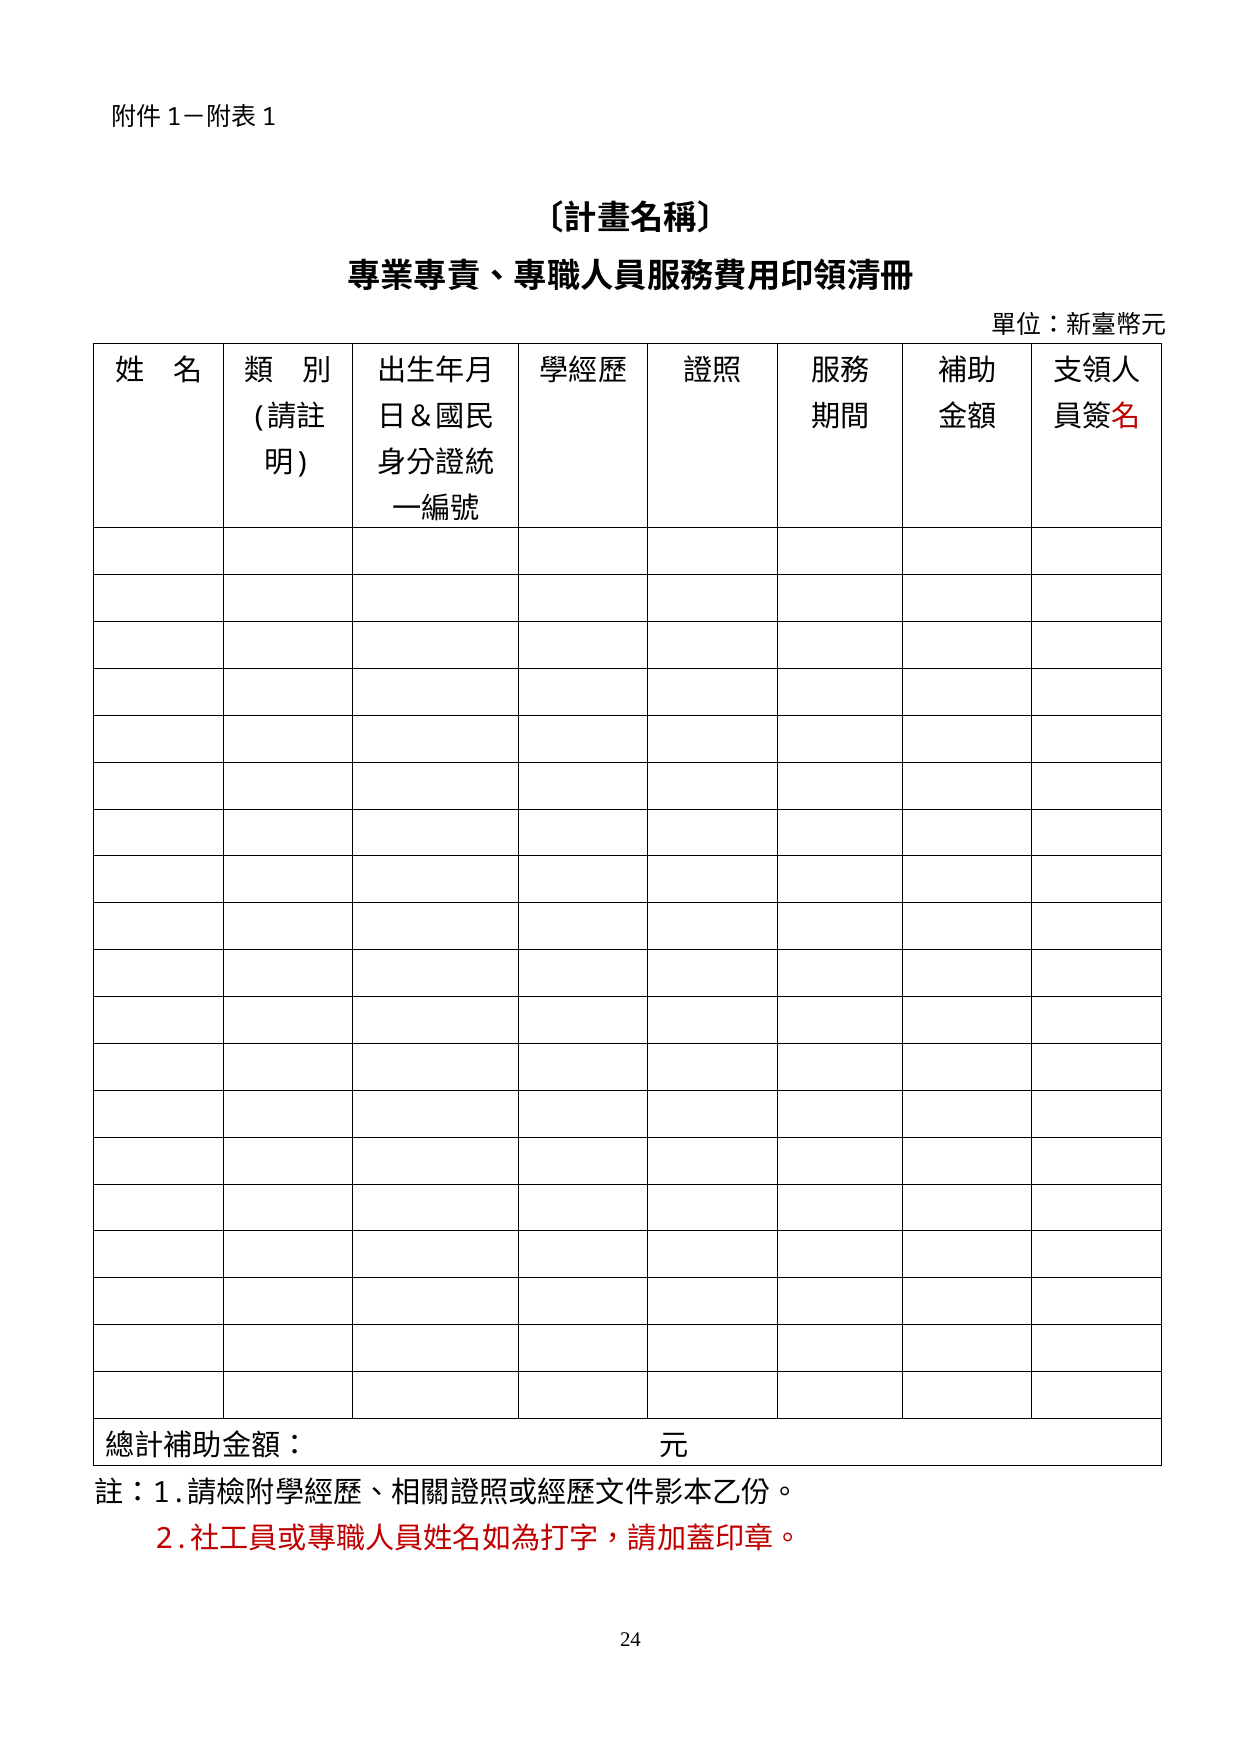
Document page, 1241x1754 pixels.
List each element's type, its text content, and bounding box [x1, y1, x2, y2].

table_cell [648, 1231, 777, 1277]
table_header 類 別 (請註明) [224, 344, 352, 527]
table_cell [94, 1138, 223, 1183]
table_cell [94, 1278, 223, 1324]
text 註：1.請檢附學經歷、相關證照或經歷文件影本乙份。 [94, 1466, 1167, 1512]
table_cell [353, 669, 518, 715]
table_header 姓 名 [94, 344, 223, 527]
table_cell [353, 1325, 518, 1371]
table_cell [519, 1044, 647, 1090]
table_cell [648, 950, 777, 996]
table_cell [224, 669, 352, 715]
table_cell [519, 1278, 647, 1324]
table_cell [648, 856, 777, 902]
table_cell [648, 1372, 777, 1418]
table_cell [903, 575, 1031, 621]
table_cell [94, 622, 223, 668]
table_cell [903, 622, 1031, 668]
table_cell [224, 622, 352, 668]
table_cell [519, 716, 647, 762]
text 專業專責、專職人員服務費用印領清冊 [94, 251, 1167, 297]
table_cell [1032, 1044, 1161, 1090]
table_cell [1032, 1278, 1161, 1324]
table_cell [94, 1044, 223, 1090]
table_cell [903, 669, 1031, 715]
table_cell [353, 1044, 518, 1090]
table_cell [353, 528, 518, 574]
table_cell [94, 716, 223, 762]
table_cell [94, 810, 223, 855]
table_cell [519, 997, 647, 1043]
table_cell [778, 856, 902, 902]
table_cell [353, 1231, 518, 1277]
table_header 證照 [648, 344, 777, 527]
table_cell [353, 1278, 518, 1324]
table_cell [353, 1372, 518, 1418]
table_cell [519, 1138, 647, 1183]
table_cell [1032, 810, 1161, 855]
table_cell [224, 575, 352, 621]
table_cell [648, 1185, 777, 1230]
table_cell [94, 1231, 223, 1277]
table_cell [224, 528, 352, 574]
table_cell [94, 1372, 223, 1418]
table_cell [648, 1044, 777, 1090]
table_cell [1032, 1325, 1161, 1371]
table_cell [1032, 903, 1161, 949]
table_cell [94, 763, 223, 808]
table_cell [903, 1325, 1031, 1371]
table_cell [519, 622, 647, 668]
table_cell [94, 1185, 223, 1230]
table_cell [903, 1044, 1031, 1090]
table_cell [648, 1091, 777, 1137]
table_cell [353, 575, 518, 621]
table_cell [648, 810, 777, 855]
table_cell [778, 1278, 902, 1324]
table_cell [353, 1091, 518, 1137]
table_cell [224, 903, 352, 949]
table_cell [903, 763, 1031, 808]
table_cell [903, 528, 1031, 574]
table_cell [353, 903, 518, 949]
table_cell [778, 1372, 902, 1418]
table_cell [519, 856, 647, 902]
table_cell [1032, 1138, 1161, 1183]
table_cell [353, 997, 518, 1043]
table_cell [648, 1138, 777, 1183]
table_header 學經歷 [519, 344, 647, 527]
table_cell [778, 763, 902, 808]
table_cell [648, 1325, 777, 1371]
table_cell [353, 763, 518, 808]
table_cell [353, 856, 518, 902]
table_cell [778, 903, 902, 949]
table_cell [353, 716, 518, 762]
text 2.社工員或專職人員姓名如為打字，請加蓋印章。 [94, 1512, 1167, 1557]
table_cell [648, 575, 777, 621]
table_cell [1032, 622, 1161, 668]
table_header 服務 期間 [778, 344, 902, 527]
table_cell [94, 997, 223, 1043]
table_cell [353, 810, 518, 855]
table_cell [224, 1091, 352, 1137]
table_cell [903, 997, 1031, 1043]
table_cell [903, 950, 1031, 996]
table_cell [519, 1231, 647, 1277]
table_cell [903, 1185, 1031, 1230]
table_cell [1032, 669, 1161, 715]
table_cell [903, 810, 1031, 855]
table_cell [778, 1185, 902, 1230]
table_cell [778, 950, 902, 996]
text 〔計畫名稱〕 [94, 193, 1167, 239]
table_cell [519, 1325, 647, 1371]
table_cell [94, 575, 223, 621]
table_cell [778, 1231, 902, 1277]
table_cell [224, 856, 352, 902]
table_cell [1032, 575, 1161, 621]
table_cell [519, 1185, 647, 1230]
table_cell [224, 1185, 352, 1230]
table_header 出生年月日＆國民身分證統一編號 [353, 344, 518, 527]
table_header 補助 金額 [903, 344, 1031, 527]
table_cell [648, 1278, 777, 1324]
table_cell [519, 950, 647, 996]
table_cell [224, 763, 352, 808]
table_cell [224, 716, 352, 762]
table_cell [648, 669, 777, 715]
table_cell [1032, 950, 1161, 996]
table_cell [224, 1372, 352, 1418]
table_cell [94, 669, 223, 715]
table_cell [519, 575, 647, 621]
table_cell [648, 716, 777, 762]
table_cell [224, 950, 352, 996]
table_cell [778, 716, 902, 762]
table_cell [648, 903, 777, 949]
table_cell [1032, 763, 1161, 808]
table_cell [519, 903, 647, 949]
table_cell [648, 622, 777, 668]
table_cell [94, 950, 223, 996]
table_cell [224, 1044, 352, 1090]
table_cell [778, 810, 902, 855]
table_cell [519, 763, 647, 808]
table_cell [778, 1325, 902, 1371]
table_cell [353, 1185, 518, 1230]
table_cell [224, 1325, 352, 1371]
table_cell [1032, 528, 1161, 574]
table_cell [778, 528, 902, 574]
table_cell [1032, 1231, 1161, 1277]
table_cell [1032, 716, 1161, 762]
table_cell [94, 1325, 223, 1371]
table_cell [778, 1091, 902, 1137]
table_cell [224, 810, 352, 855]
table_cell [778, 1138, 902, 1183]
table_cell [1032, 997, 1161, 1043]
table_cell [519, 528, 647, 574]
table_cell [903, 1278, 1031, 1324]
table_cell [94, 1091, 223, 1137]
table_cell [353, 1138, 518, 1183]
table_cell [1032, 1185, 1161, 1230]
table_cell [94, 856, 223, 902]
table_cell [903, 1138, 1031, 1183]
table_cell [94, 903, 223, 949]
table_cell [778, 622, 902, 668]
table_cell [353, 950, 518, 996]
table_cell [224, 1138, 352, 1183]
table_cell [224, 1278, 352, 1324]
table_cell [519, 1372, 647, 1418]
table_cell [903, 903, 1031, 949]
table_cell [648, 528, 777, 574]
table_cell [1032, 856, 1161, 902]
table_cell [224, 1231, 352, 1277]
table_cell [519, 669, 647, 715]
table_cell [903, 1372, 1031, 1418]
table_cell [1032, 1091, 1161, 1137]
table_cell [903, 1091, 1031, 1137]
table_cell [94, 528, 223, 574]
table_header 支領人員簽名 [1032, 344, 1161, 527]
text 附件1－附表1 [94, 89, 1167, 134]
table_cell [648, 997, 777, 1043]
table_cell [778, 997, 902, 1043]
table_cell [224, 997, 352, 1043]
table_cell [353, 622, 518, 668]
table_cell [648, 763, 777, 808]
table_cell [519, 810, 647, 855]
table_cell [778, 1044, 902, 1090]
table_cell [903, 856, 1031, 902]
table_cell [778, 669, 902, 715]
table_cell [1032, 1372, 1161, 1418]
table_cell [519, 1091, 647, 1137]
table_cell [903, 1231, 1031, 1277]
table_cell [778, 575, 902, 621]
text 單位：新臺幣元 [94, 297, 1167, 343]
table_cell [903, 716, 1031, 762]
table_cell 總計補助金額： 元 [94, 1419, 1161, 1465]
